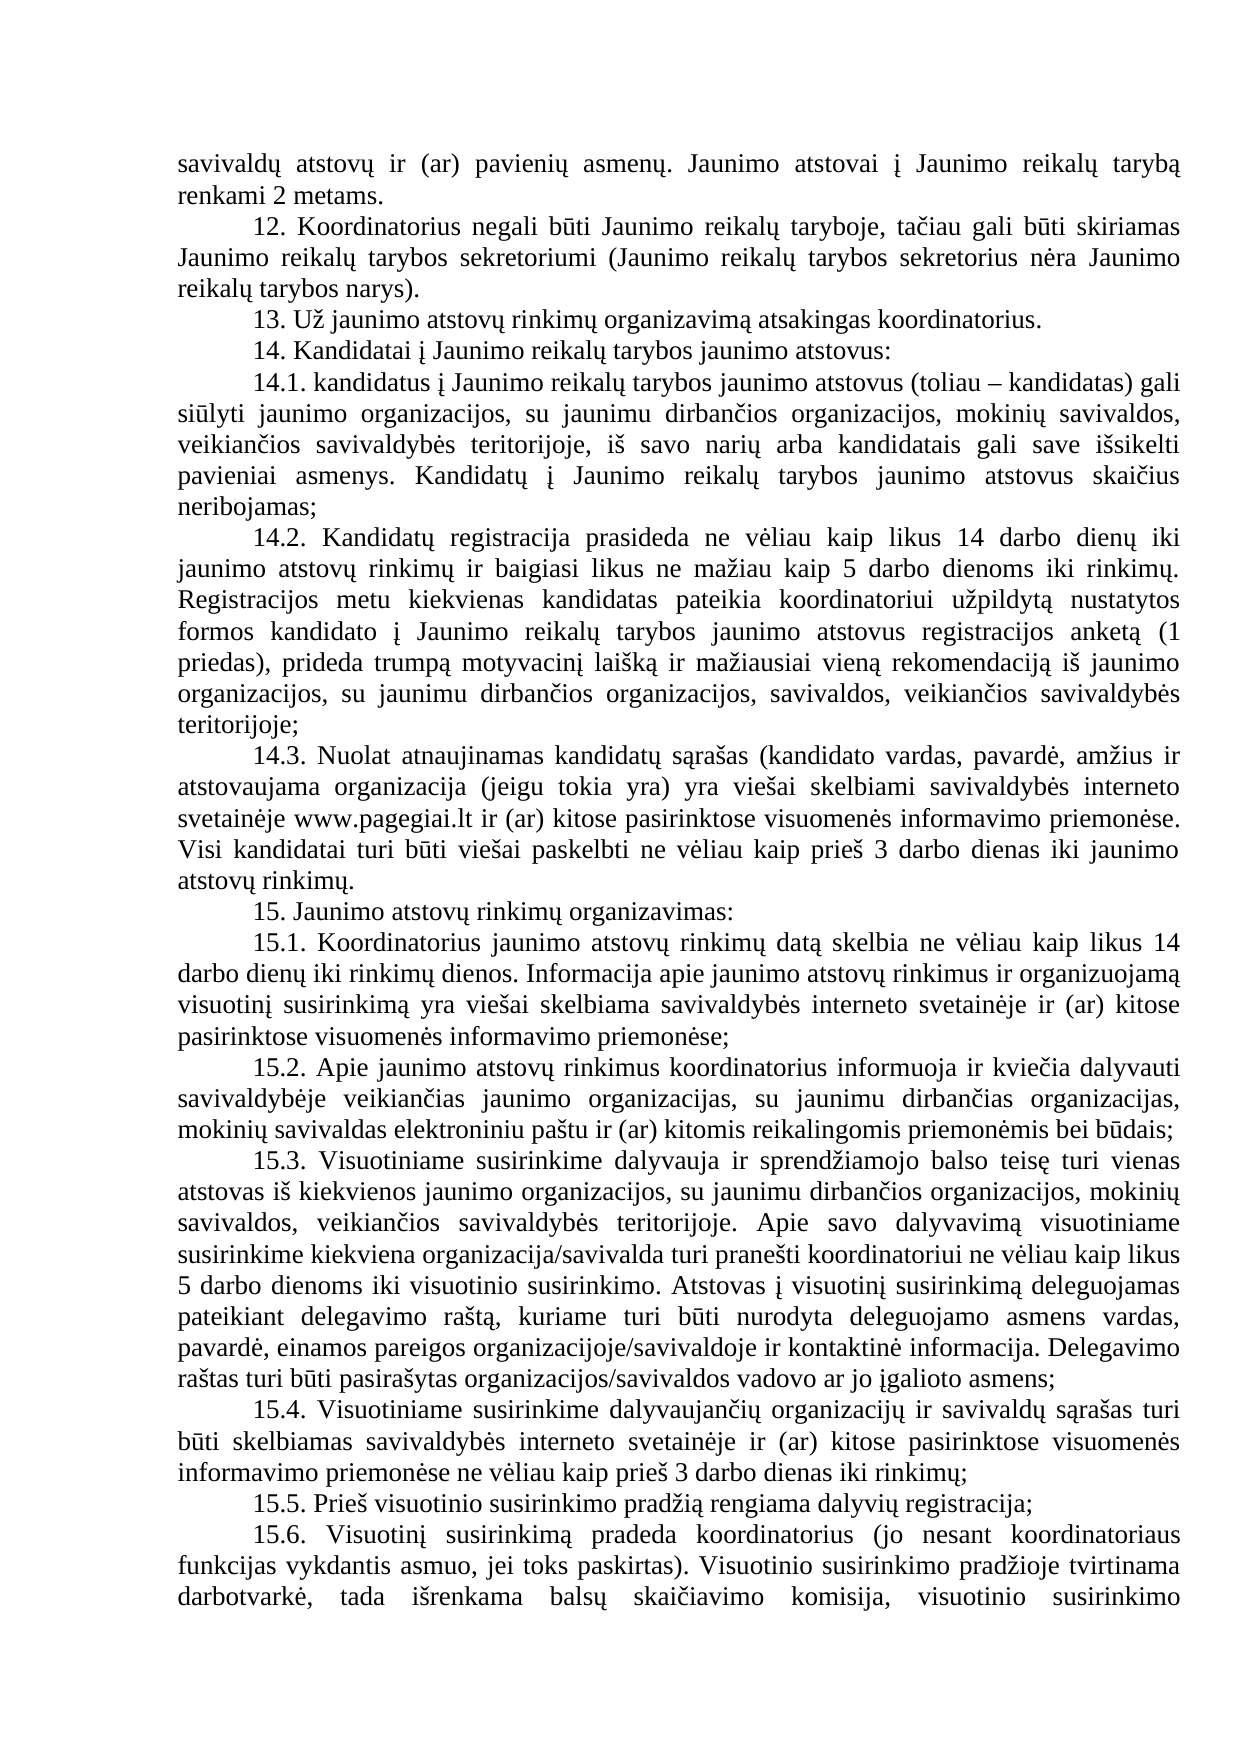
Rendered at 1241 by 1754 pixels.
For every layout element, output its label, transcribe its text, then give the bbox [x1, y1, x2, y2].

text 13. Už jaunimo atstovų rinkimų organizavimą atsakingas koordinatorius. [177, 303, 1181, 334]
text savivaldų atstovų ir (ar) pavienių asmenų. Jaunimo atstovai į Jaunimo reikalų tarybą renkami 2 metams. [177, 148, 1181, 210]
text 15. Jaunimo atstovų rinkimų organizavimas: [177, 895, 1181, 926]
text 15.3. Visuotiniame susirinkime dalyvauja ir sprendžiamojo balso teisę turi vienas atstovas iš kiekvienos jaunimo organizacijos, su jaunimu dirbančios organizacijos, mokinių savivaldos, veikiančios savivaldybės teritorijoje. Apie savo dalyvavimą visuotiniame susirinkime kiekviena organizacija/savivalda turi pranešti koordinatoriui ne vėliau kaip likus 5 darbo dienoms iki visuotinio susirinkimo. Atstovas į visuotinį susirinkimą deleguojamas pateikiant delegavimo raštą, kuriame turi būti nurodyta deleguojamo asmens vardas, pavardė, einamos pareigos organizacijoje/savivaldoje ir kontaktinė informacija. Delegavimo raštas turi būti pasirašytas organizacijos/savivaldos vadovo ar jo įgalioto asmens; [177, 1144, 1181, 1393]
text 15.5. Prieš visuotinio susirinkimo pradžią rengiama dalyvių registracija; [177, 1487, 1181, 1518]
text 15.4. Visuotiniame susirinkime dalyvaujančių organizacijų ir savivaldų sąrašas turi būti skelbiamas savivaldybės interneto svetainėje ir (ar) kitose pasirinktose visuomenės informavimo priemonėse ne vėliau kaip prieš 3 darbo dienas iki rinkimų; [177, 1393, 1181, 1487]
text 15.1. Koordinatorius jaunimo atstovų rinkimų datą skelbia ne vėliau kaip likus 14 darbo dienų iki rinkimų dienos. Informacija apie jaunimo atstovų rinkimus ir organizuojamą visuotinį susirinkimą yra viešai skelbiama savivaldybės interneto svetainėje ir (ar) kitose pasirinktose visuomenės informavimo priemonėse; [177, 926, 1181, 1051]
text 15.6. Visuotinį susirinkimą pradeda koordinatorius (jo nesant koordinatoriaus funkcijas vykdantis asmuo, jei toks paskirtas). Visuotinio susirinkimo pradžioje tvirtinama darbotvarkė, tada išrenkama balsų skaičiavimo komisija, visuotinio susirinkimo [177, 1518, 1181, 1611]
text 14.3. Nuolat atnaujinamas kandidatų sąrašas (kandidato vardas, pavardė, amžius ir atstovaujama organizacija (jeigu tokia yra) yra viešai skelbiami savivaldybės interneto svetainėje www.pagegiai.lt ir (ar) kitose pasirinktose visuomenės informavimo priemonėse. Visi kandidatai turi būti viešai paskelbti ne vėliau kaip prieš 3 darbo dienas iki jaunimo atstovų rinkimų. [177, 739, 1181, 895]
text 14. Kandidatai į Jaunimo reikalų tarybos jaunimo atstovus: [177, 334, 1181, 366]
text 14.2. Kandidatų registracija prasideda ne vėliau kaip likus 14 darbo dienų iki jaunimo atstovų rinkimų ir baigiasi likus ne mažiau kaip 5 darbo dienoms iki rinkimų. Registracijos metu kiekvienas kandidatas pateikia koordinatoriui užpildytą nustatytos formos kandidato į Jaunimo reikalų tarybos jaunimo atstovus registracijos anketą (1 priedas), prideda trumpą motyvacinį laišką ir mažiausiai vieną rekomendaciją iš jaunimo organizacijos, su jaunimu dirbančios organizacijos, savivaldos, veikiančios savivaldybės teritorijoje; [177, 521, 1181, 739]
text 15.2. Apie jaunimo atstovų rinkimus koordinatorius informuoja ir kviečia dalyvauti savivaldybėje veikiančias jaunimo organizacijas, su jaunimu dirbančias organizacijas, mokinių savivaldas elektroniniu paštu ir (ar) kitomis reikalingomis priemonėmis bei būdais; [177, 1051, 1181, 1144]
text 12. Koordinatorius negali būti Jaunimo reikalų taryboje, tačiau gali būti skiriamas Jaunimo reikalų tarybos sekretoriumi (Jaunimo reikalų tarybos sekretorius nėra Jaunimo reikalų tarybos narys). [177, 210, 1181, 303]
text 14.1. kandidatus į Jaunimo reikalų tarybos jaunimo atstovus (toliau – kandidatas) gali siūlyti jaunimo organizacijos, su jaunimu dirbančios organizacijos, mokinių savivaldos, veikiančios savivaldybės teritorijoje, iš savo narių arba kandidatais gali save išsikelti pavieniai asmenys. Kandidatų į Jaunimo reikalų tarybos jaunimo atstovus skaičius neribojamas; [177, 366, 1181, 521]
